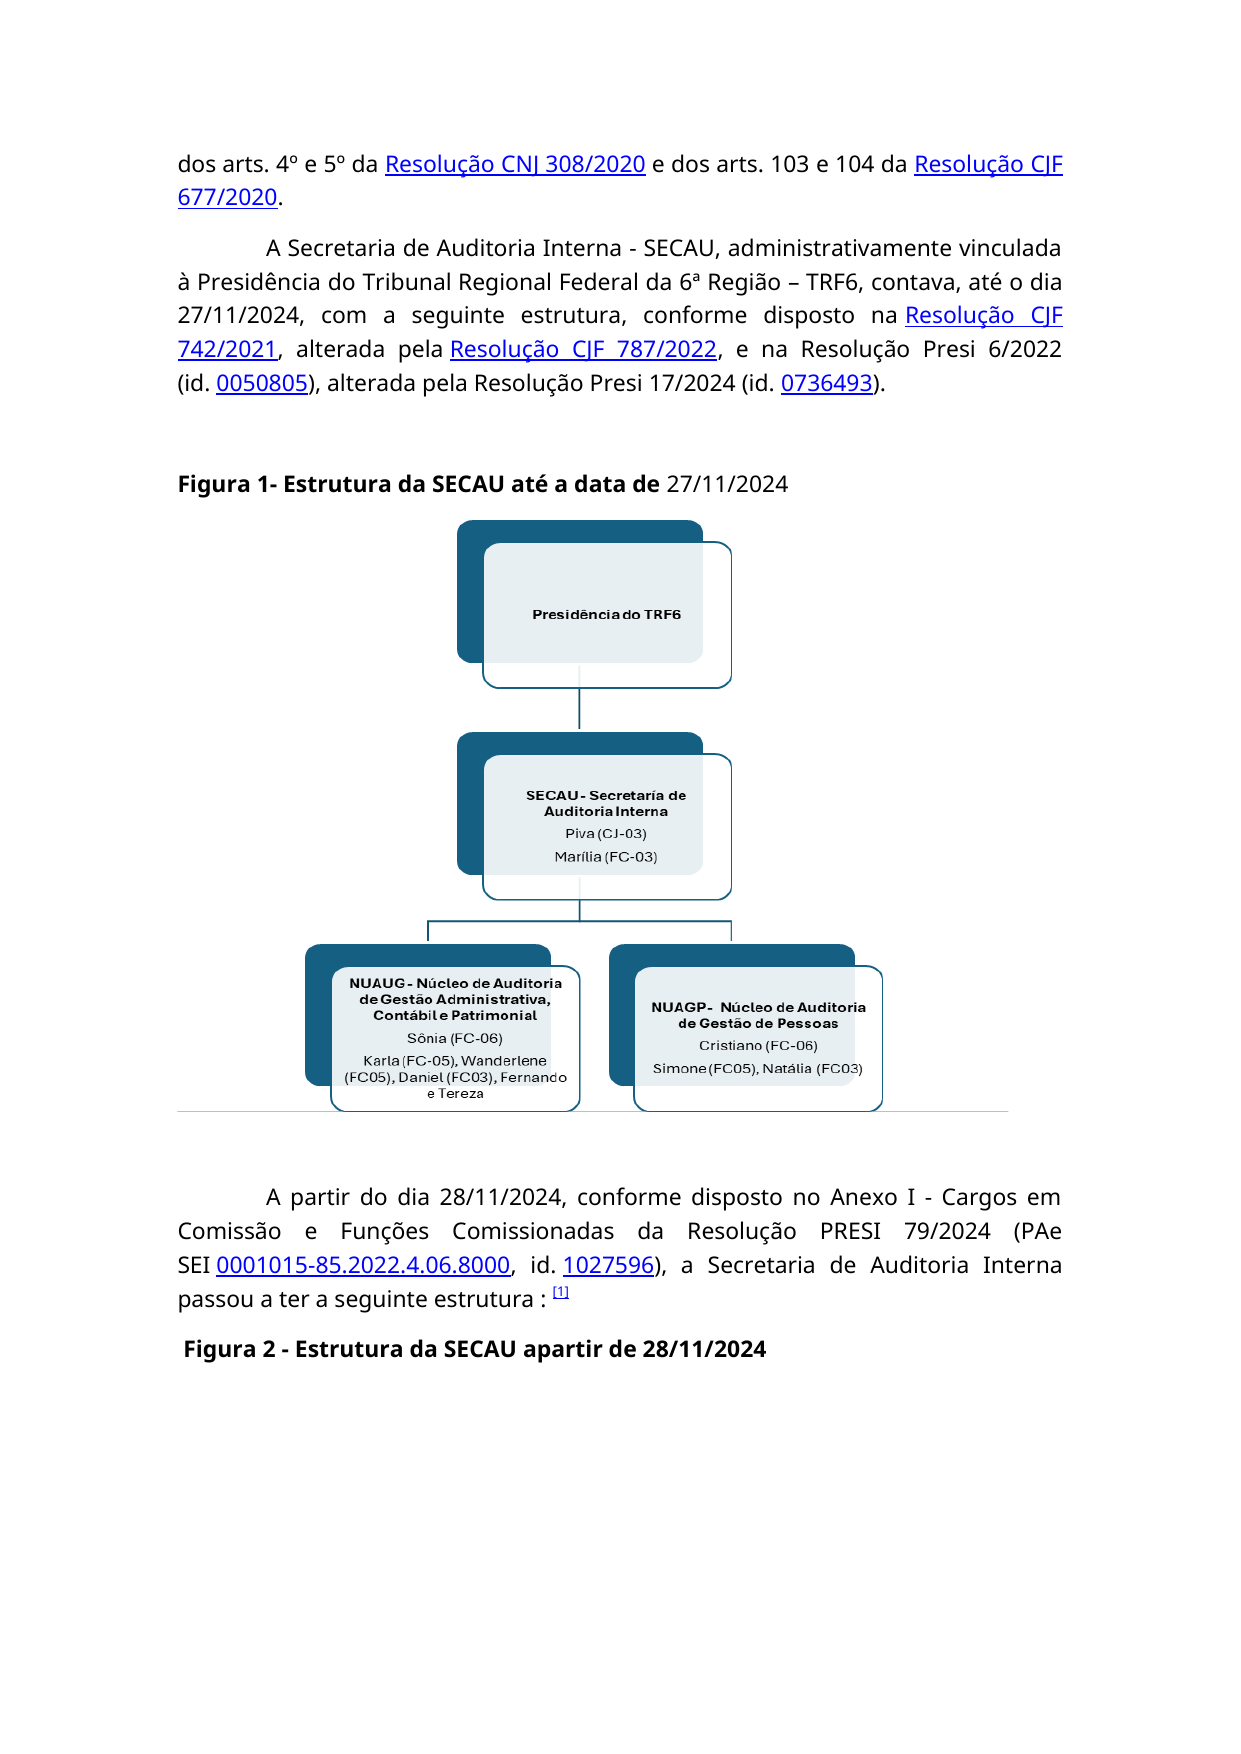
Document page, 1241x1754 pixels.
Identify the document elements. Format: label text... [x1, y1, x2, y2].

text A Secretaria de Auditoria Interna - SECAU, administrativamente vinculada à Presidência do Tribunal Regional Federal da 6ª Região – TRF6, contava, até o dia 27/11/2024, com a seguinte estrutura, conforme disposto na Resolução CJF 742/2021, alterada pela Resolução CJF 787/2022, e na Resolução Presi 6/2022 (id. 0050805), alterada pela Resolução Presi 17/2024 (id. 0736493). [177, 232, 1063, 398]
text dos arts. 4º e 5º da Resolução CNJ 308/2020 e dos arts. 103 e 104 da Resolução CJF 677/2020. [177, 148, 1063, 213]
text A partir do dia 28/11/2024, conforme disposto no Anexo I - Cargos em Comissão e Funções Comissionadas da Resolução PRESI 79/2024 (PAe SEI 0001015-85.2022.4.06.8000, id. 1027596), a Secretaria de Auditoria Interna passou a ter a seguinte estrutura : [1] [177, 1181, 1063, 1314]
picture [177, 518, 1009, 1112]
text Figura 2 - Estrutura da SECAU apartir de 28/11/2024 [177, 1333, 1063, 1364]
text Figura 1- Estrutura da SECAU até a data de 27/11/2024 [177, 468, 1063, 499]
